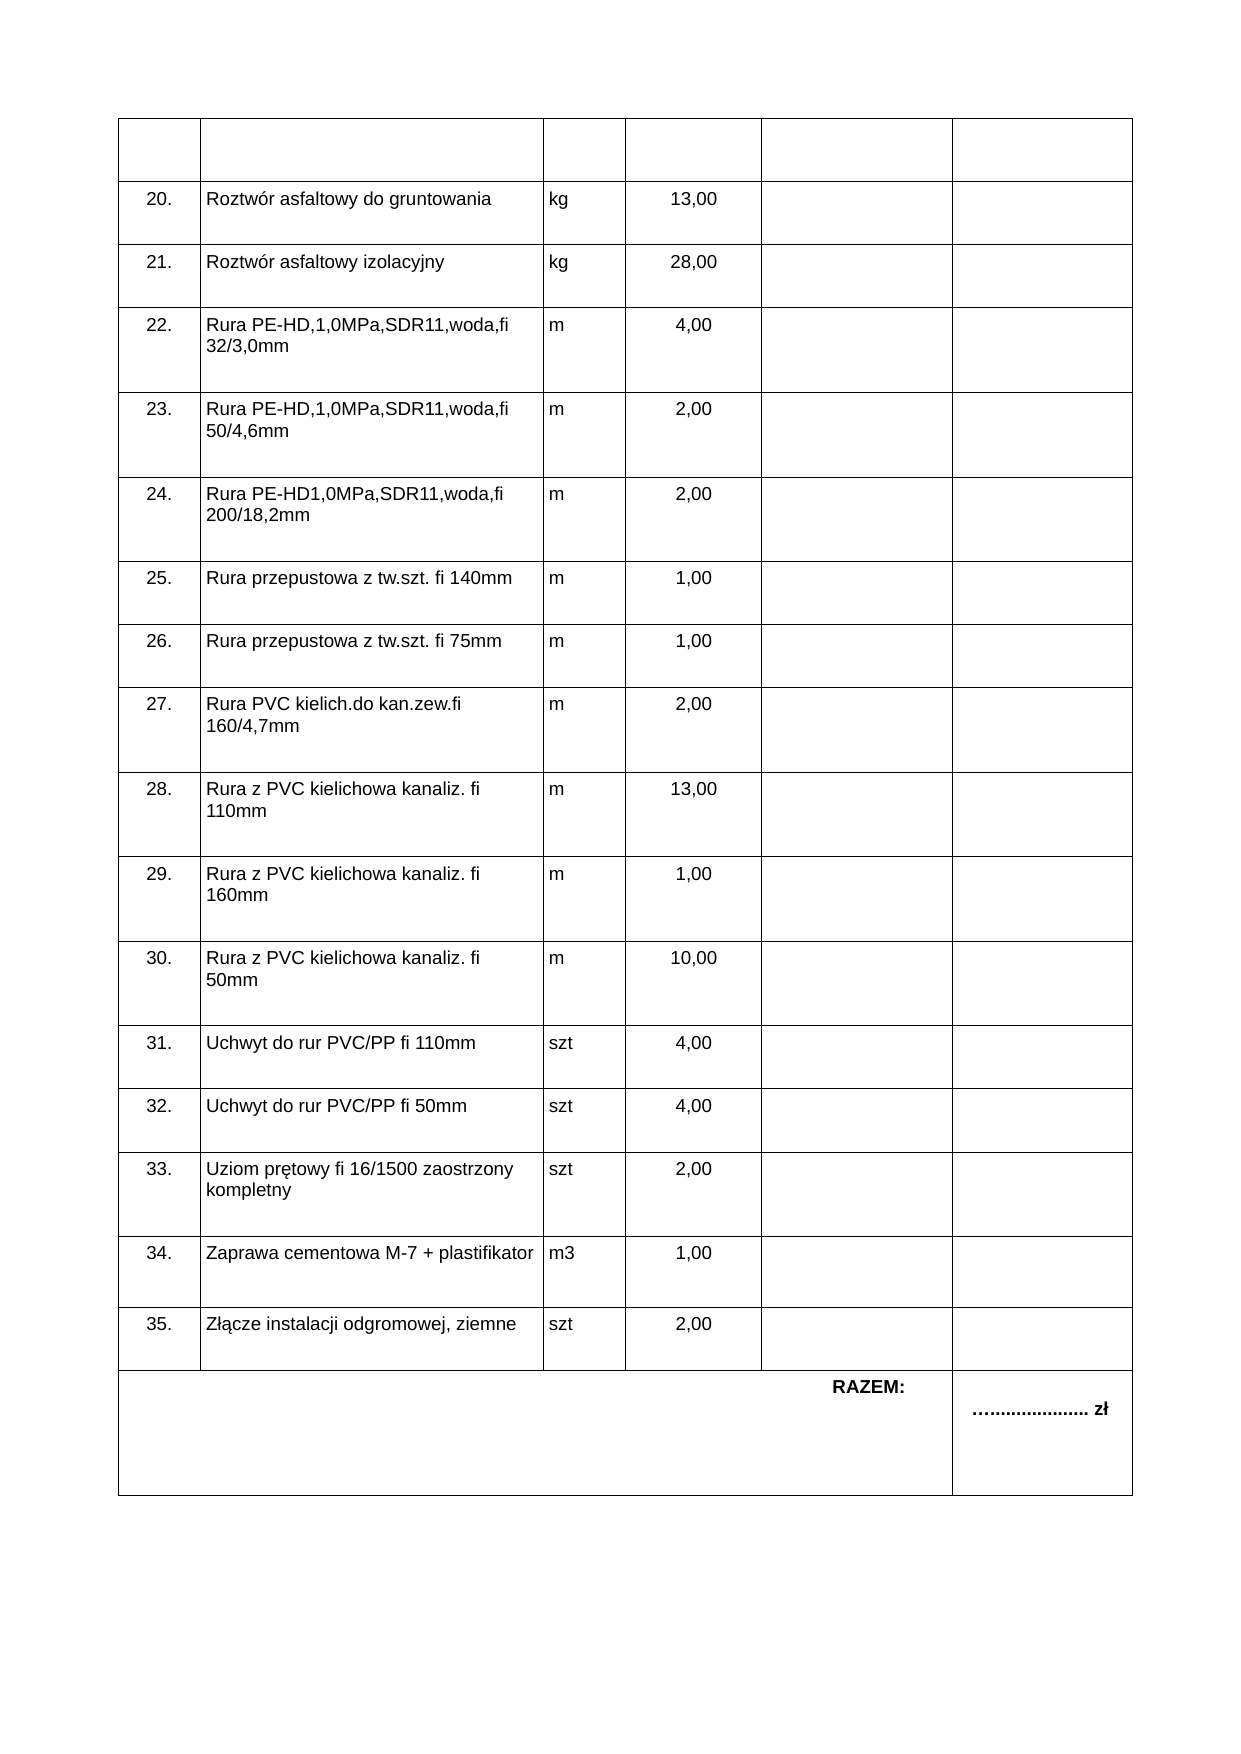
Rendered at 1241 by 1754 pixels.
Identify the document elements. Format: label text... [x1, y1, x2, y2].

table_cell Rura przepustowa z tw.szt. fi 140mm [201, 562, 543, 624]
table_cell Roztwór asfaltowy izolacyjny [201, 245, 543, 307]
table_cell Rura z PVC kielichowa kanaliz. fi 50mm [201, 942, 543, 1025]
table_cell 1,00 [626, 857, 761, 941]
table_cell 13,00 [626, 773, 761, 856]
table_cell 31. [119, 1026, 200, 1088]
table_cell kg [544, 245, 625, 307]
table_cell [953, 688, 1132, 772]
table_cell [119, 1433, 952, 1495]
table_cell 26. [119, 625, 200, 687]
table_cell RAZEM: [119, 1371, 952, 1433]
table_cell 1,00 [626, 562, 761, 624]
table_cell [762, 119, 952, 181]
table_cell m [544, 773, 625, 856]
table_cell Roztwór asfaltowy do gruntowania [201, 182, 543, 244]
table_cell 2,00 [626, 1153, 761, 1236]
table_cell [953, 1237, 1132, 1307]
table_cell 30. [119, 942, 200, 1025]
table_cell [544, 119, 625, 181]
table_cell m [544, 625, 625, 687]
table_cell Rura PE-HD,1,0MPa,SDR11,woda,fi 50/4,6mm [201, 393, 543, 476]
table_cell m [544, 308, 625, 392]
table_cell Rura z PVC kielichowa kanaliz. fi 110mm [201, 773, 543, 856]
table_cell [762, 1237, 952, 1307]
table_cell [953, 478, 1132, 561]
table_cell 10,00 [626, 942, 761, 1025]
table_cell [762, 1026, 952, 1088]
table_cell [762, 245, 952, 307]
table_cell [953, 393, 1132, 476]
table_cell 24. [119, 478, 200, 561]
table_cell Rura z PVC kielichowa kanaliz. fi 160mm [201, 857, 543, 941]
table_cell 2,00 [626, 1308, 761, 1370]
table_cell …................... zł [953, 1371, 1132, 1433]
table_cell [953, 942, 1132, 1025]
table_cell [762, 688, 952, 772]
table_cell 2,00 [626, 688, 761, 772]
table_cell Rura PVC kielich.do kan.zew.fi 160/4,7mm [201, 688, 543, 772]
table_cell szt [544, 1089, 625, 1151]
table_cell szt [544, 1153, 625, 1236]
table_cell [953, 1089, 1132, 1151]
table_cell 28,00 [626, 245, 761, 307]
table_cell [953, 308, 1132, 392]
table_cell [626, 119, 761, 181]
table_cell 25. [119, 562, 200, 624]
table_cell [953, 1433, 1132, 1495]
table_cell 4,00 [626, 1089, 761, 1151]
table_cell [762, 1308, 952, 1370]
table_cell m [544, 942, 625, 1025]
table_cell m [544, 562, 625, 624]
table_cell [953, 1308, 1132, 1370]
table_cell Uchwyt do rur PVC/PP fi 110mm [201, 1026, 543, 1088]
table_cell 21. [119, 245, 200, 307]
table_cell m [544, 857, 625, 941]
table_cell 2,00 [626, 393, 761, 476]
table_cell 22. [119, 308, 200, 392]
table_cell 35. [119, 1308, 200, 1370]
table_cell m3 [544, 1237, 625, 1307]
table_cell 1,00 [626, 625, 761, 687]
table_cell 13,00 [626, 182, 761, 244]
table_cell kg [544, 182, 625, 244]
table_cell [762, 942, 952, 1025]
table_cell [762, 1153, 952, 1236]
table_cell [762, 308, 952, 392]
table_cell Rura PE-HD1,0MPa,SDR11,woda,fi 200/18,2mm [201, 478, 543, 561]
table_cell [762, 562, 952, 624]
table_cell [953, 773, 1132, 856]
table_cell [762, 393, 952, 476]
table_cell [762, 478, 952, 561]
table_cell [953, 119, 1132, 181]
table_cell szt [544, 1308, 625, 1370]
table_cell [953, 245, 1132, 307]
table_cell 4,00 [626, 308, 761, 392]
table_cell [953, 857, 1132, 941]
table_cell 29. [119, 857, 200, 941]
table_cell [762, 857, 952, 941]
table_cell [119, 119, 200, 181]
table_cell 32. [119, 1089, 200, 1151]
table_cell Rura PE-HD,1,0MPa,SDR11,woda,fi 32/3,0mm [201, 308, 543, 392]
table_cell Złącze instalacji odgromowej, ziemne [201, 1308, 543, 1370]
table_cell [762, 182, 952, 244]
table_cell [953, 1153, 1132, 1236]
table_cell [953, 625, 1132, 687]
table_cell 20. [119, 182, 200, 244]
table_cell [762, 1089, 952, 1151]
table_cell [201, 119, 543, 181]
table_cell 4,00 [626, 1026, 761, 1088]
table_cell [953, 1026, 1132, 1088]
table_cell [953, 182, 1132, 244]
table_cell m [544, 478, 625, 561]
table_cell Rura przepustowa z tw.szt. fi 75mm [201, 625, 543, 687]
table_cell 28. [119, 773, 200, 856]
table_cell 2,00 [626, 478, 761, 561]
table_cell m [544, 393, 625, 476]
table_cell 34. [119, 1237, 200, 1307]
table_cell 33. [119, 1153, 200, 1236]
table_cell Uziom prętowy fi 16/1500 zaostrzony kompletny [201, 1153, 543, 1236]
table_cell 1,00 [626, 1237, 761, 1307]
table_cell Uchwyt do rur PVC/PP fi 50mm [201, 1089, 543, 1151]
table_cell [762, 625, 952, 687]
table_cell [953, 562, 1132, 624]
table_cell [762, 773, 952, 856]
table_cell m [544, 688, 625, 772]
table_cell szt [544, 1026, 625, 1088]
table_cell 27. [119, 688, 200, 772]
table_cell Zaprawa cementowa M-7 + plastifikator [201, 1237, 543, 1307]
table_cell 23. [119, 393, 200, 476]
